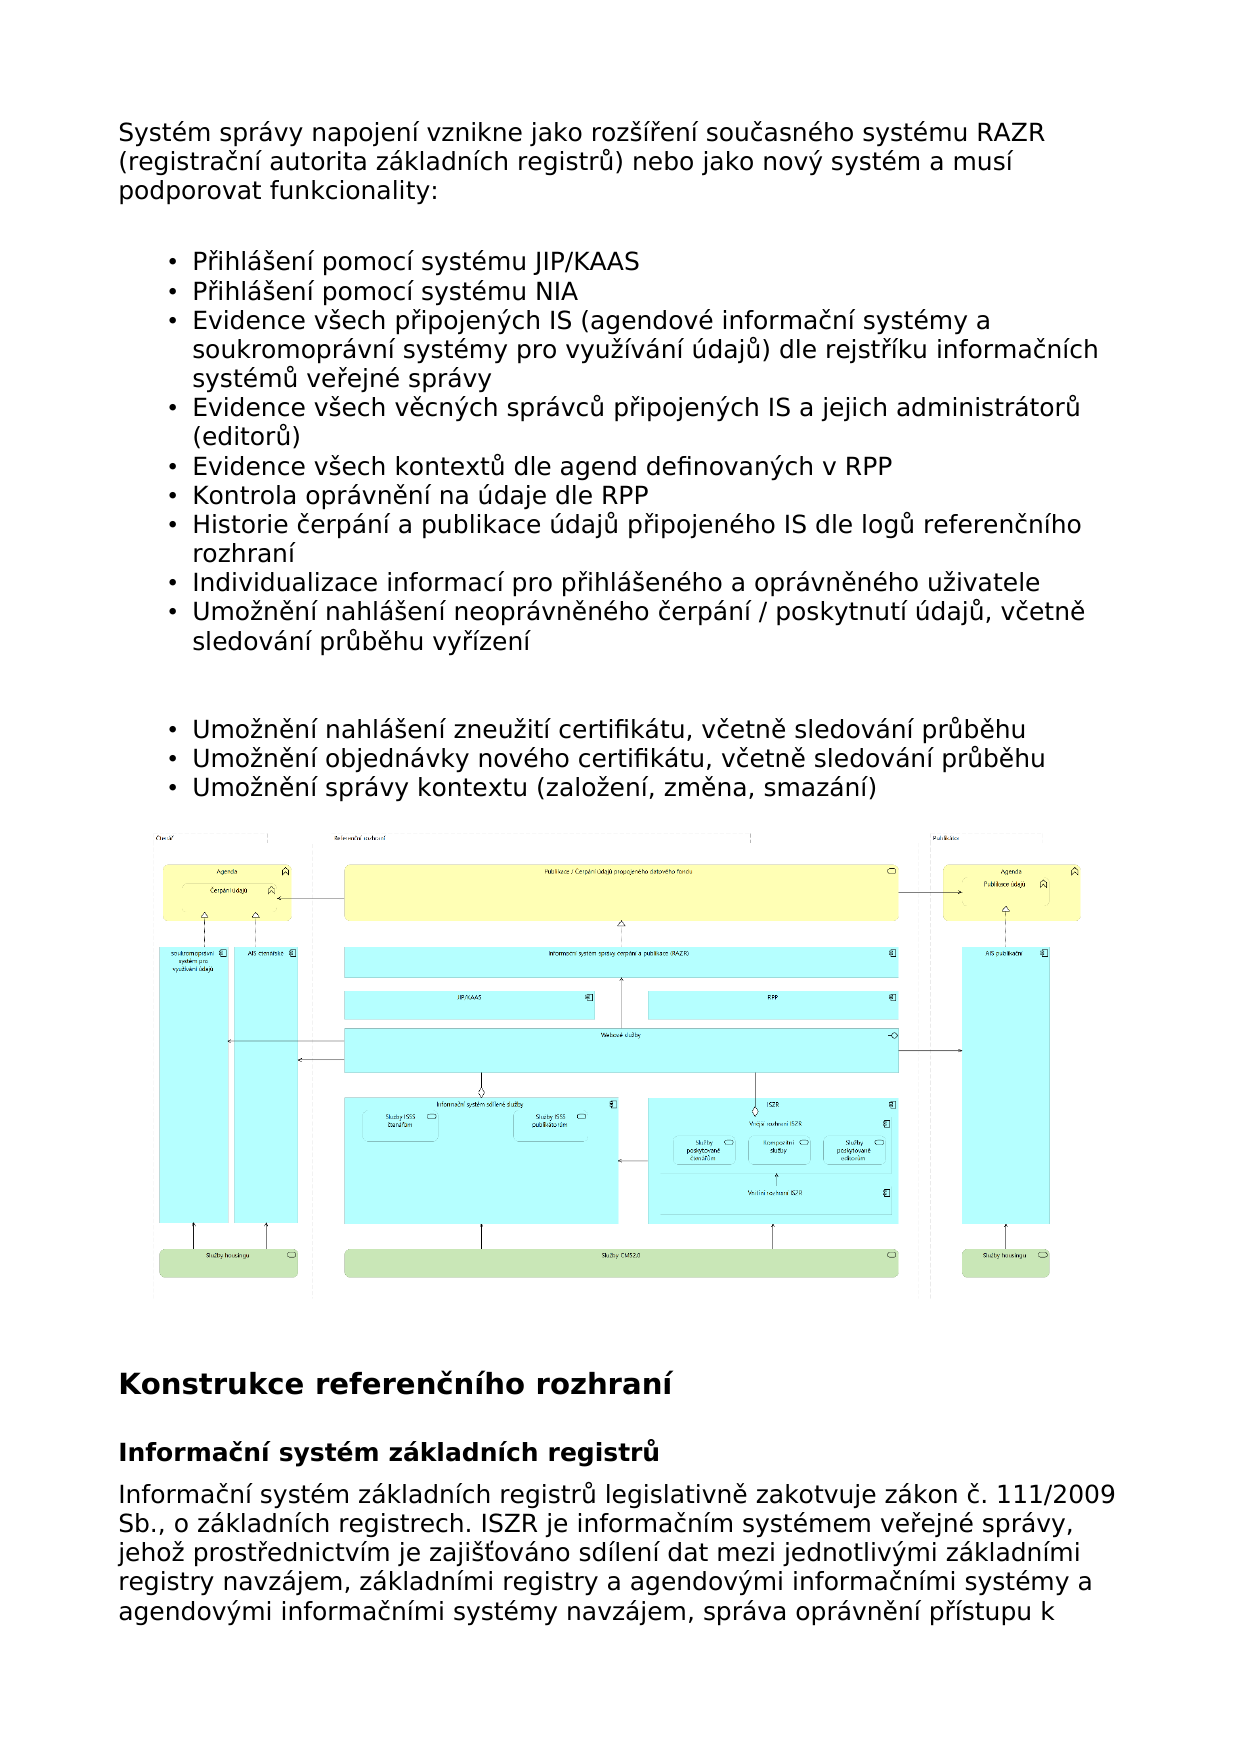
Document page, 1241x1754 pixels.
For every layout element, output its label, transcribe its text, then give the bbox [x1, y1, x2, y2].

list Kontrola oprávnění na údaje dle RPP [177, 481, 1122, 510]
list Historie čerpání a publikace údajů připojeného IS dle logů referenčního rozhraní [177, 510, 1122, 568]
list Individualizace informací pro přihlášeného a oprávněného uživatele [177, 568, 1122, 598]
list Evidence všech kontextů dle agend definovaných v RPP [177, 452, 1122, 481]
list Umožnění správy kontextu (založení, změna, smazání) [177, 773, 1122, 802]
subtitle Informační systém základních registrů [118, 1438, 1122, 1468]
list Umožnění objednávky nového certifikátu, včetně sledování průběhu [177, 744, 1122, 773]
text Systém správy napojení vznikne jako rozšíření současného systému RAZR (registrační autorita základních registrů) nebo jako nový systém a musí podporovat funkcionality: [118, 118, 1122, 206]
subtitle Konstrukce referenčního rozhraní [118, 1367, 1122, 1401]
list Evidence všech věcných správců připojených IS a jejich administrátorů (editorů) [177, 393, 1122, 452]
text Informační systém základních registrů legislativně zakotvuje zákon č. 111/2009 Sb., o základních registrech. ISZR je informačním systémem veřejné správy, jehož prostřednictvím je zajišťováno sdílení dat mezi jednotlivými základními registry navzájem, základními registry a agendovými informačními systémy a agendovými informačními systémy navzájem, správa oprávnění přístupu k [118, 1480, 1122, 1626]
list Umožnění nahlášení zneužití certifikátu, včetně sledování průběhu [177, 715, 1122, 744]
picture [151, 831, 1089, 1301]
list Přihlášení pomocí systému NIA [177, 277, 1122, 306]
list Přihlášení pomocí systému JIP/KAAS [177, 248, 1122, 277]
list Umožnění nahlášení neoprávněného čerpání / poskytnutí údajů, včetně sledování průběhu vyřízení [177, 598, 1122, 656]
list Evidence všech připojených IS (agendové informační systémy a soukromoprávní systémy pro využívání údajů) dle rejstříku informačních systémů veřejné správy [177, 306, 1122, 393]
